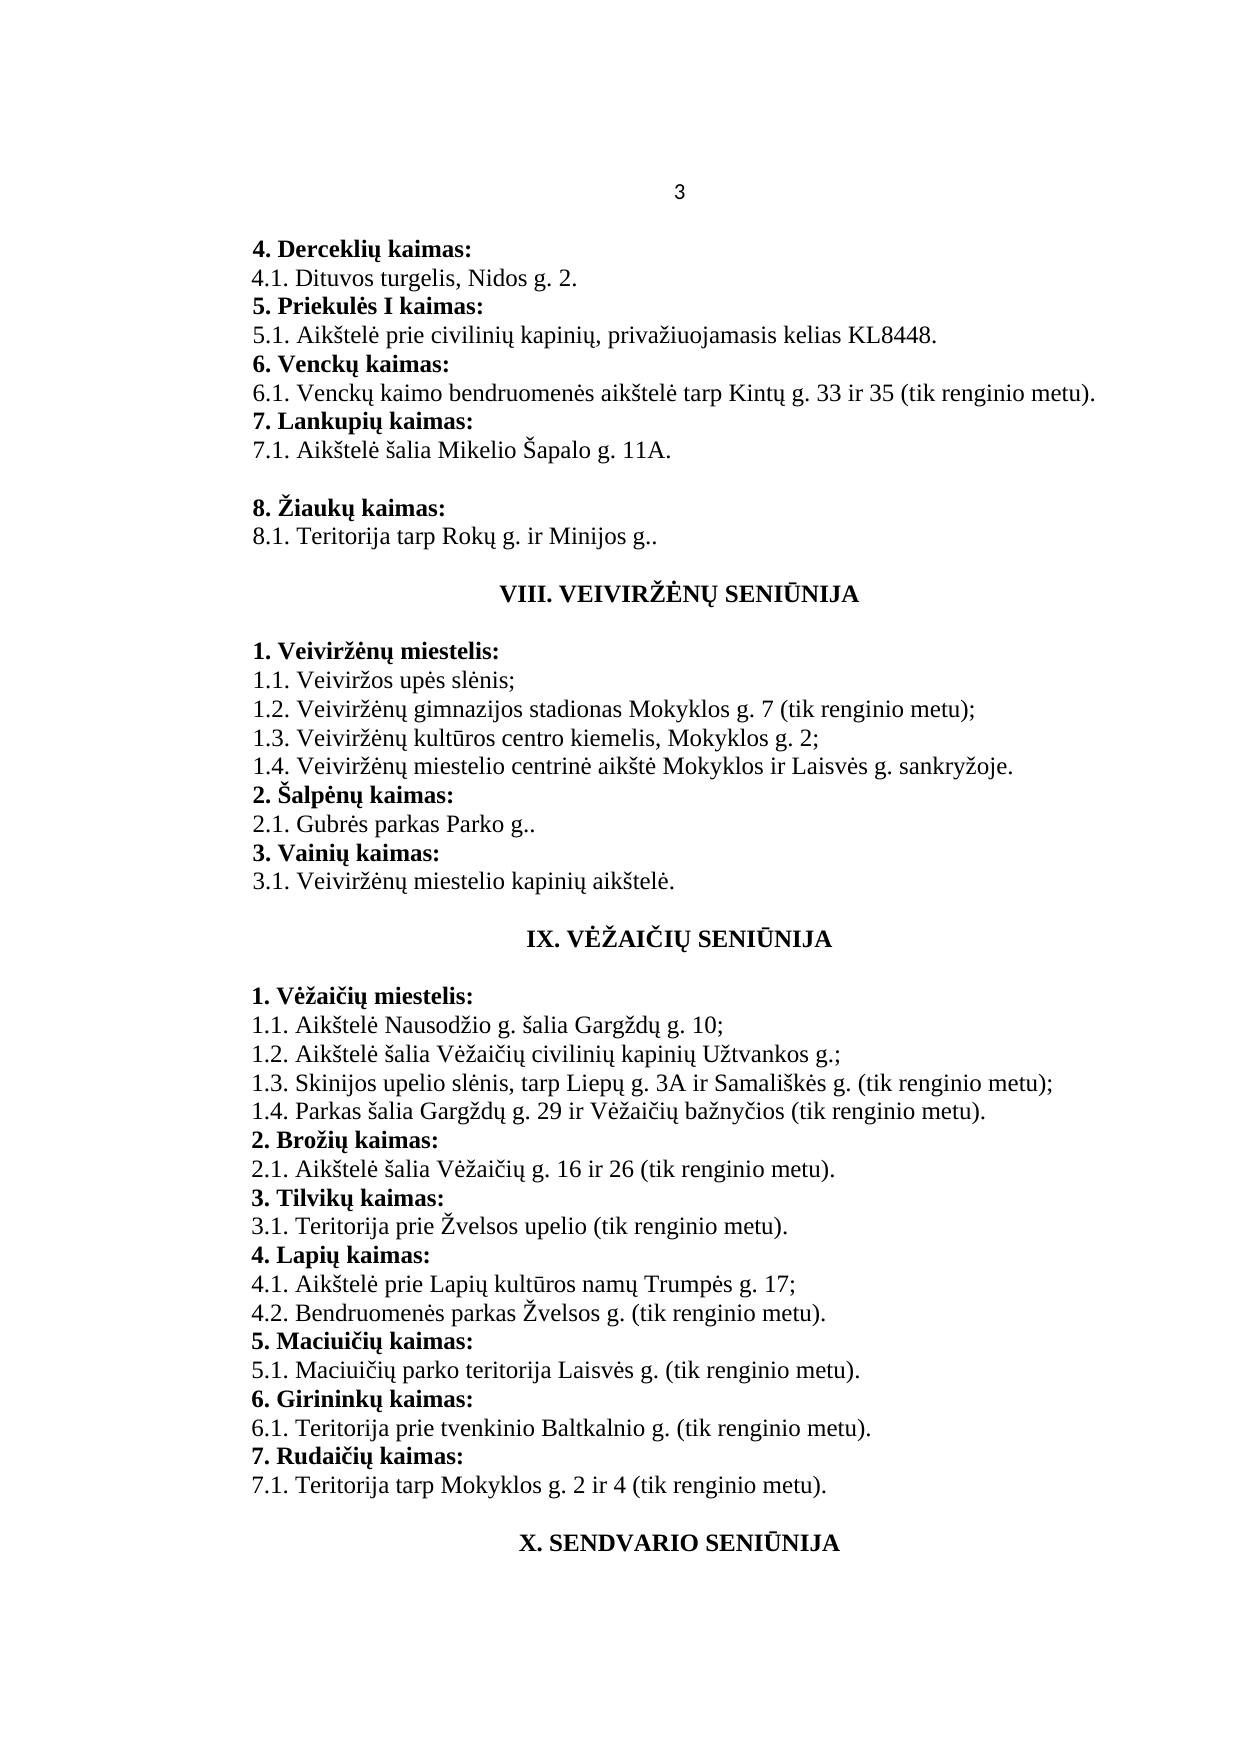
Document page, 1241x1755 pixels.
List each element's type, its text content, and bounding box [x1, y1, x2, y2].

text 1.3. Skinijos upelio slėnis, tarp Liepų g. 3A ir Samališkės g. (tik renginio metu); [177, 1068, 1181, 1096]
text 4. Derceklių kaimas: [177, 234, 1181, 263]
text 6. Girininkų kaimas: [177, 1384, 1181, 1413]
text 4.2. Bendruomenės parkas Žvelsos g. (tik renginio metu). [177, 1298, 1181, 1326]
text 1.1. Veiviržos upės slėnis; [177, 665, 1181, 694]
text VIII. VEIVIRŽĖNŲ SENIŪNIJA [177, 579, 1181, 608]
text 3.1. Teritorija prie Žvelsos upelio (tik renginio metu). [177, 1211, 1181, 1240]
text 2.1. Gubrės parkas Parko g.. [177, 809, 1181, 838]
text 5. Priekulės I kaimas: [177, 291, 1181, 320]
text IX. VĖŽAIČIŲ SENIŪNIJA [177, 924, 1181, 953]
text 4. Lapių kaimas: [177, 1240, 1181, 1269]
text 3.1. Veiviržėnų miestelio kapinių aikštelė. [177, 866, 1181, 895]
text 1.1. Aikštelė Nausodžio g. šalia Gargždų g. 10; [177, 1010, 1181, 1039]
text 7.1. Aikštelė šalia Mikelio Šapalo g. 11A. [177, 435, 1181, 464]
text 5.1. Aikštelė prie civilinių kapinių, privažiuojamasis kelias KL8448. [177, 320, 1181, 349]
text 4.1. Dituvos turgelis, Nidos g. 2. [177, 263, 1181, 291]
text 1.2. Veiviržėnų gimnazijos stadionas Mokyklos g. 7 (tik renginio metu); [177, 694, 1181, 723]
text 1.3. Veiviržėnų kultūros centro kiemelis, Mokyklos g. 2; [177, 723, 1181, 751]
text 1.2. Aikštelė šalia Vėžaičių civilinių kapinių Užtvankos g.; [177, 1039, 1181, 1068]
text 1.4. Veiviržėnų miestelio centrinė aikštė Mokyklos ir Laisvės g. sankryžoje. [177, 751, 1181, 780]
text 2.1. Aikštelė šalia Vėžaičių g. 16 ir 26 (tik renginio metu). [177, 1154, 1181, 1183]
text 1.4. Parkas šalia Gargždų g. 29 ir Vėžaičių bažnyčios (tik renginio metu). [177, 1096, 1181, 1125]
text 5.1. Maciuičių parko teritorija Laisvės g. (tik renginio metu). [177, 1355, 1181, 1384]
text 7. Rudaičių kaimas: [177, 1441, 1181, 1470]
text 7.1. Teritorija tarp Mokyklos g. 2 ir 4 (tik renginio metu). [177, 1470, 1181, 1499]
text 4.1. Aikštelė prie Lapių kultūros namų Trumpės g. 17; [177, 1269, 1181, 1298]
text 2. Brožių kaimas: [177, 1125, 1181, 1154]
text 8.1. Teritorija tarp Rokų g. ir Minijos g.. [177, 521, 1181, 550]
text 6.1. Teritorija prie tvenkinio Baltkalnio g. (tik renginio metu). [177, 1413, 1181, 1441]
text 8. Žiaukų kaimas: [177, 493, 1181, 521]
text 1. Vėžaičių miestelis: [177, 981, 1181, 1010]
text X. SENDVARIO SENIŪNIJA [177, 1528, 1181, 1556]
text 1. Veiviržėnų miestelis: [177, 636, 1181, 665]
text 6. Venckų kaimas: [177, 349, 1181, 378]
text 6.1. Venckų kaimo bendruomenės aikštelė tarp Kintų g. 33 ir 35 (tik renginio metu). [177, 378, 1181, 406]
text 2. Šalpėnų kaimas: [177, 780, 1181, 809]
text 5. Maciuičių kaimas: [177, 1326, 1181, 1355]
text 7. Lankupių kaimas: [177, 406, 1181, 435]
text 3. Tilvikų kaimas: [177, 1183, 1181, 1211]
text 3. Vainių kaimas: [177, 838, 1181, 866]
